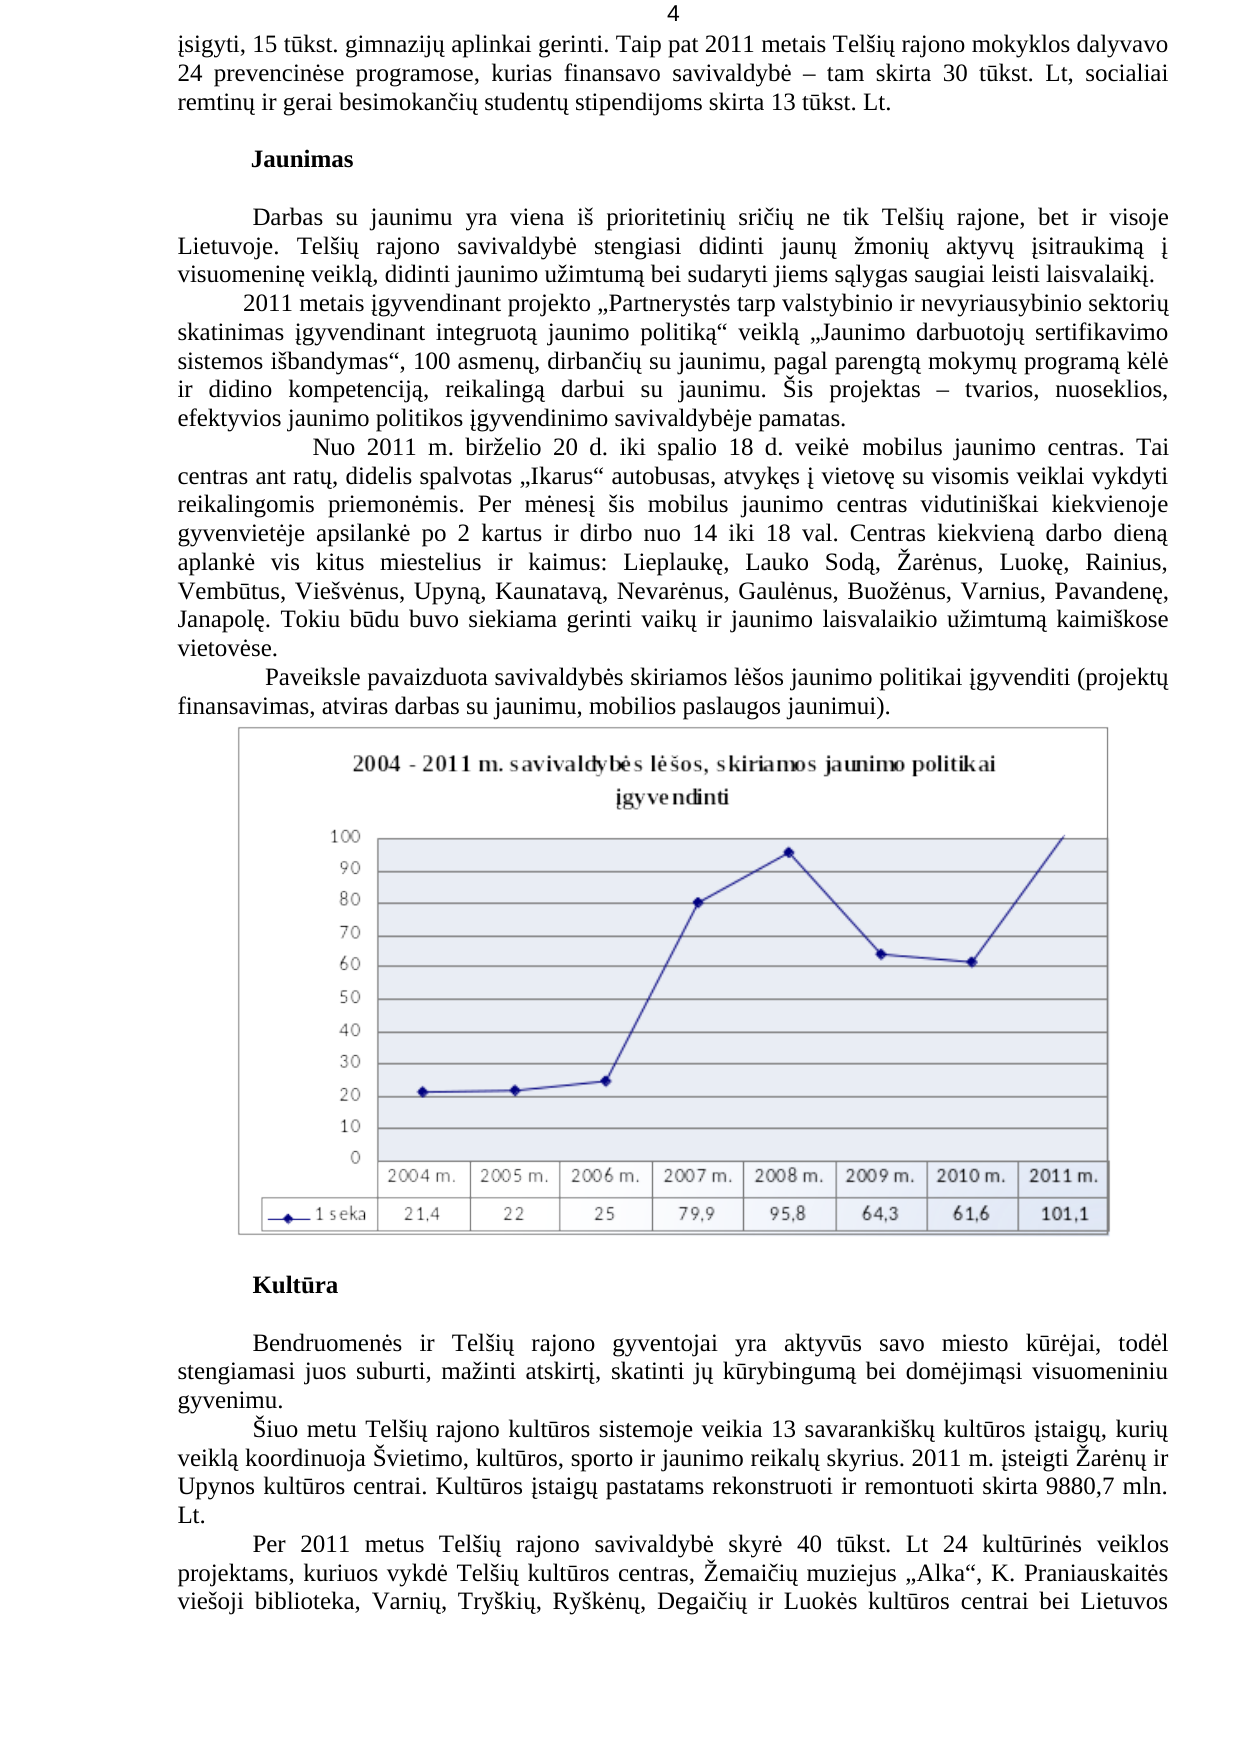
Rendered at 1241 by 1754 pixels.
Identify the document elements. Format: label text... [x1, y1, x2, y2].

text Paveiksle pavaizduota savivaldybės skiriamos lėšos jaunimo politikai įgyvenditi (projektų finansavimas, atviras darbas su jaunimu, mobilios paslaugos jaunimui). [177, 662, 1169, 719]
text Nuo 2011 m. birželio 20 d. iki spalio 18 d. veikė mobilus jaunimo centras. Tai centras ant ratų, didelis spalvotas „Ikarus“ autobusas, atvykęs į vietovę su visomis veiklai vykdyti reikalingomis priemonėmis. Per mėnesį šis mobilus jaunimo centras vidutiniškai kiekvienoje gyvenvietėje apsilankė po 2 kartus ir dirbo nuo 14 iki 18 val. Centras kiekvieną darbo dieną aplankė vis kitus miestelius ir kaimus: Lieplaukę, Lauko Sodą, Žarėnus, Luokę, Rainius, Vembūtus, Viešvėnus, Upyną, Kaunatavą, Nevarėnus, Gaulėnus, Buožėnus, Varnius, Pavandenę, Janapolę. Tokiu būdu buvo siekiama gerinti vaikų ir jaunimo laisvalaikio užimtumą kaimiškose vietovėse. [177, 432, 1169, 662]
text Kultūra [177, 1270, 1169, 1299]
text Per 2011 metus Telšių rajono savivaldybė skyrė 40 tūkst. Lt 24 kultūrinės veiklos projektams, kuriuos vykdė Telšių kultūros centras, Žemaičių muziejus „Alka“, K. Praniauskaitės viešoji biblioteka, Varnių, Tryškių, Ryškėnų, Degaičių ir Luokės kultūros centrai bei Lietuvos [177, 1529, 1169, 1615]
text 2011 metais įgyvendinant projekto „Partnerystės tarp valstybinio ir nevyriausybinio sektorių skatinimas įgyvendinant integruotą jaunimo politiką“ veiklą „Jaunimo darbuotojų sertifikavimo sistemos išbandymas“, 100 asmenų, dirbančių su jaunimu, pagal parengtą mokymų programą kėlė ir didino kompetenciją, reikalingą darbui su jaunimu. Šis projektas – tvarios, nuoseklios, efektyvios jaunimo politikos įgyvendinimo savivaldybėje pamatas. [177, 288, 1169, 432]
text Darbas su jaunimu yra viena iš prioritetinių sričių ne tik Telšių rajone, bet ir visoje Lietuvoje. Telšių rajono savivaldybė stengiasi didinti jaunų žmonių aktyvų įsitraukimą į visuomeninę veiklą, didinti jaunimo užimtumą bei sudaryti jiems sąlygas saugiai leisti laisvalaikį. [177, 202, 1169, 288]
text Bendruomenės ir Telšių rajono gyventojai yra aktyvūs savo miesto kūrėjai, todėl stengiamasi juos suburti, mažinti atskirtį, skatinti jų kūrybingumą bei domėjimąsi visuomeniniu gyvenimu. [177, 1328, 1169, 1414]
text įsigyti, 15 tūkst. gimnazijų aplinkai gerinti. Taip pat 2011 metais Telšių rajono mokyklos dalyvavo 24 prevencinėse programose, kurias finansavo savivaldybė – tam skirta 30 tūkst. Lt, socialiai remtinų ir gerai besimokančių studentų stipendijoms skirta 13 tūkst. Lt. [177, 29, 1169, 116]
text Šiuo metu Telšių rajono kultūros sistemoje veikia 13 savarankiškų kultūros įstaigų, kurių veiklą koordinuoja Švietimo, kultūros, sporto ir jaunimo reikalų skyrius. 2011 m. įsteigti Žarėnų ir Upynos kultūros centrai. Kultūros įstaigų pastatams rekonstruoti ir remontuoti skirta 9880,7 mln. Lt. [177, 1414, 1169, 1529]
text Jaunimas [177, 144, 1169, 173]
